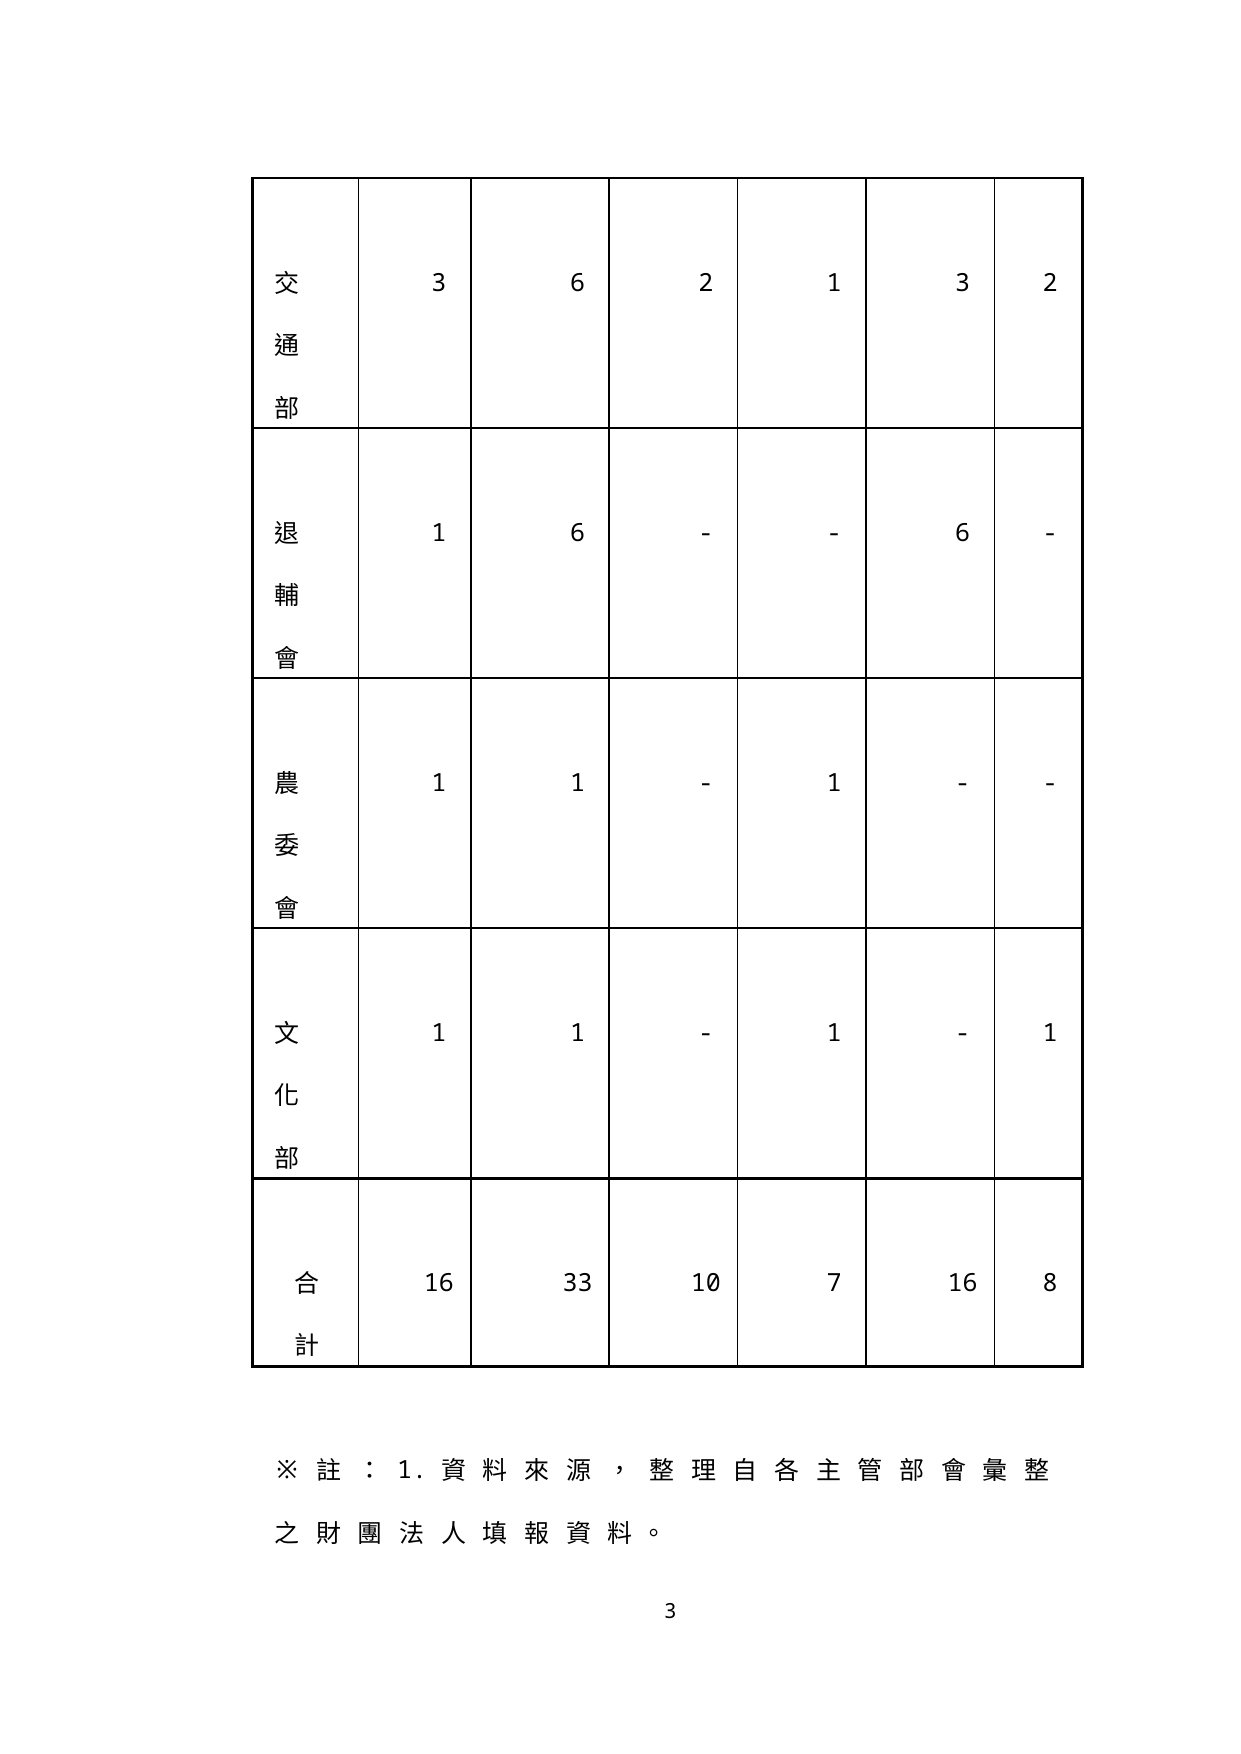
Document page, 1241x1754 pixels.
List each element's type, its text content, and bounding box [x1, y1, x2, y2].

table_cell 1 [359, 929, 470, 1177]
table_cell - [610, 429, 737, 677]
table_cell 合計 [254, 1180, 358, 1365]
table_cell - [610, 679, 737, 927]
table_cell - [867, 929, 994, 1177]
table_cell 3 [359, 179, 470, 427]
table_cell 16 [359, 1180, 470, 1365]
table_cell 1 [472, 929, 608, 1177]
table_cell - [995, 679, 1081, 927]
table_cell 10 [610, 1180, 737, 1365]
table_cell 1 [738, 679, 865, 927]
table_cell 1 [995, 929, 1081, 1177]
table_cell 退輔會 [254, 429, 358, 677]
table_cell 2 [995, 179, 1081, 427]
table_cell 33 [472, 1180, 608, 1365]
table_cell 2 [610, 179, 737, 427]
table_cell 6 [472, 429, 608, 677]
table_cell 3 [867, 179, 994, 427]
table_cell 1 [738, 929, 865, 1177]
table_cell - [610, 929, 737, 1177]
table_cell 農委會 [254, 679, 358, 927]
table_cell 16 [867, 1180, 994, 1365]
table_cell 1 [359, 679, 470, 927]
table_cell 文化部 [254, 929, 358, 1177]
table_cell 1 [472, 679, 608, 927]
table_cell - [995, 429, 1081, 677]
table_cell - [867, 679, 994, 927]
text ※註：1.資料來源，整理自各主管部會彙整之財團法人填報資料。 [242, 1427, 1058, 1552]
table_cell - [738, 429, 865, 677]
table_cell 8 [995, 1180, 1081, 1365]
table_cell 1 [359, 429, 470, 677]
table_cell 7 [738, 1180, 865, 1365]
table_cell 6 [867, 429, 994, 677]
table_cell 6 [472, 179, 608, 427]
table_cell 1 [738, 179, 865, 427]
table_cell 交通部 [254, 179, 358, 427]
